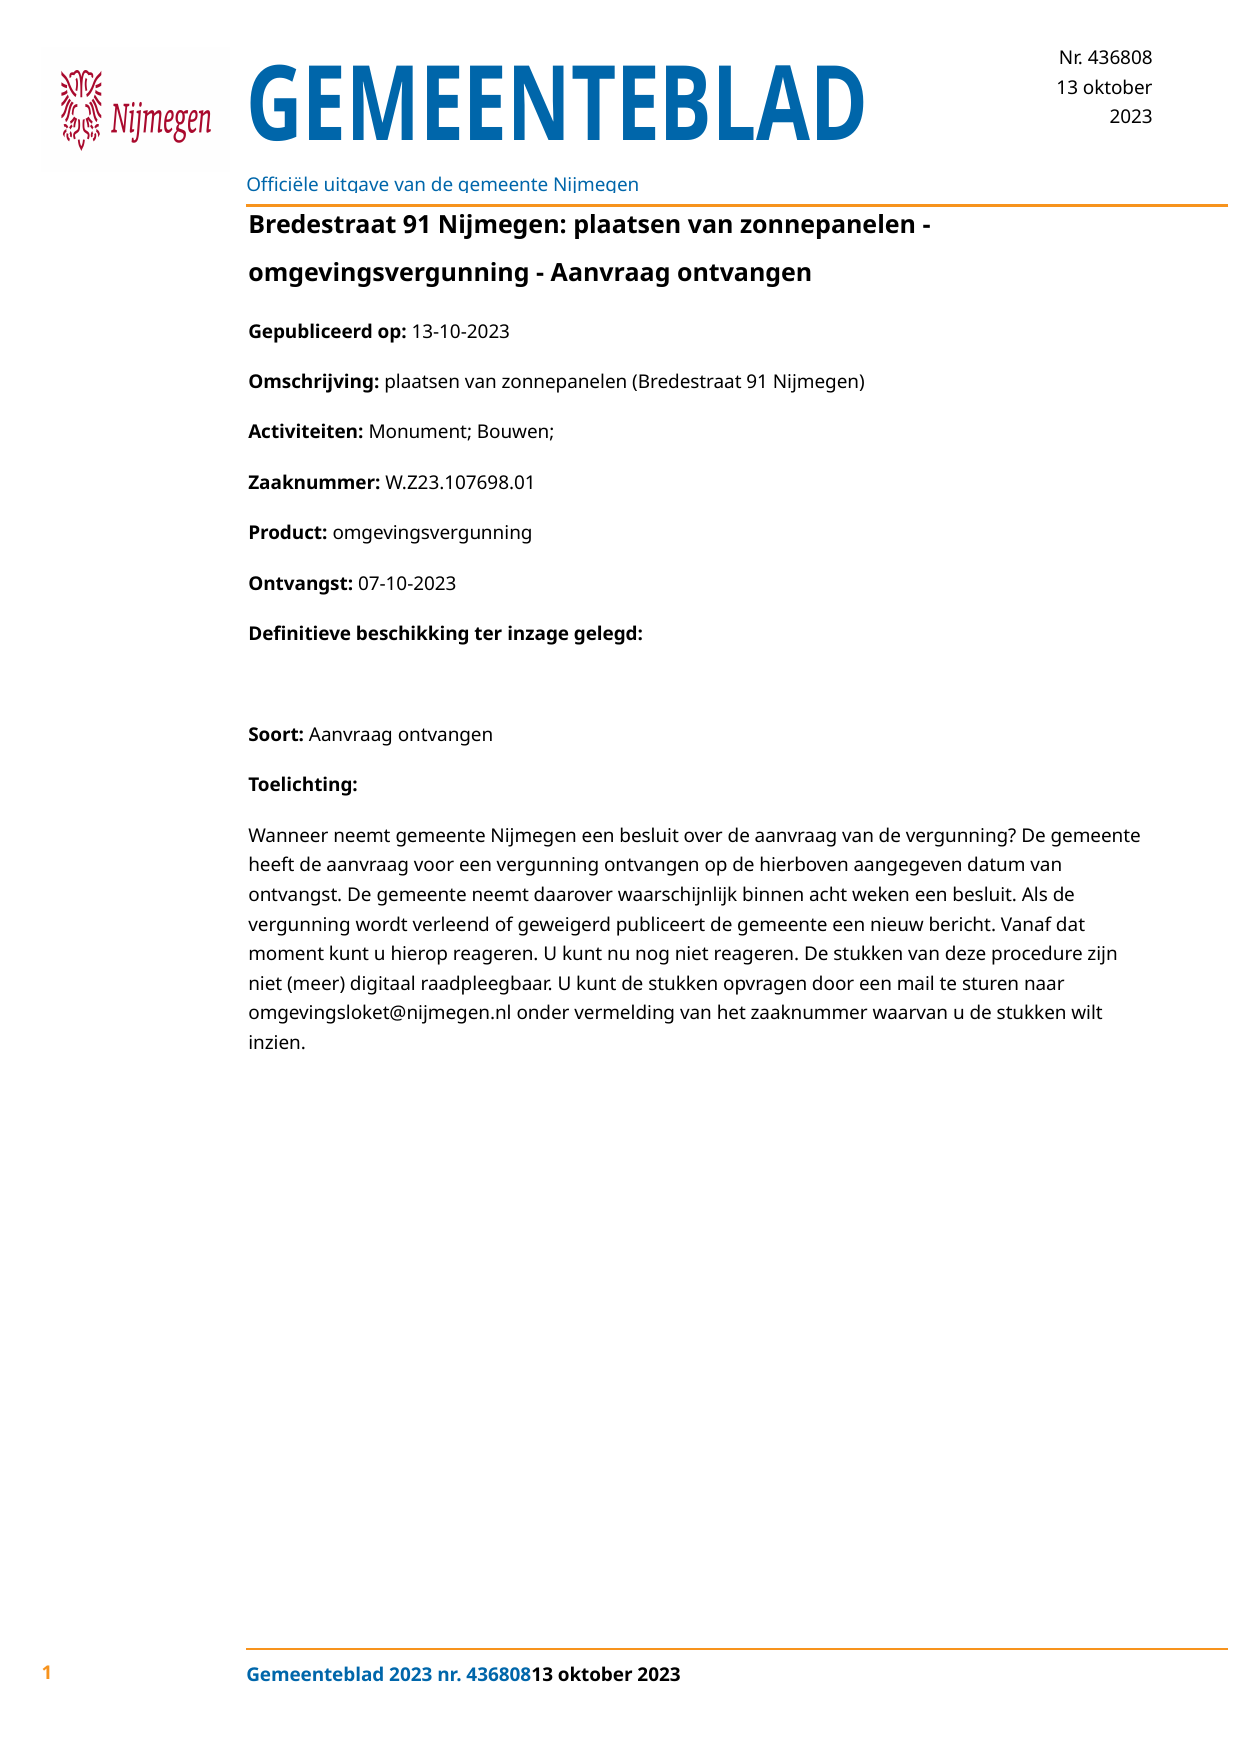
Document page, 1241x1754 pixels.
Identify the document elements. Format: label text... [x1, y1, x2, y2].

text Activiteiten: Monument; Bouwen; [248, 419, 1152, 444]
text Definitieve beschikking ter inzage gelegd: [248, 620, 1152, 646]
text Soort: Aanvraag ontvangen [248, 721, 1152, 747]
text Toelichting: [248, 772, 1152, 797]
text Gepubliceerd op: 13-10-2023 [248, 318, 1152, 344]
text Ontvangst: 07-10-2023 [248, 570, 1152, 596]
text Omschrijving: plaatsen van zonnepanelen (Bredestraat 91 Nijmegen) [248, 368, 1152, 394]
picture [41, 47, 231, 172]
text Zaaknummer: W.Z23.107698.01 [248, 469, 1152, 495]
text Wanneer neemt gemeente Nijmegen een besluit over de aanvraag van de vergunning? De gemeente heeft de aanvraag voor een vergunning ontvangen op de hierboven aangegeven datum van ontvangst. De gemeente neemt daarover waarschijnlijk binnen acht weken een besluit. Als de vergunning wordt verleend of geweigerd publiceert de gemeente een nieuw bericht. Vanaf dat moment kunt u hierop reageren. U kunt nu nog niet reageren. De stukken van deze procedure zijn niet (meer) digitaal raadpleegbaar. U kunt de stukken opvragen door een mail te sturen naar omgevingsloket@nijmegen.nl onder vermelding van het zaaknummer waarvan u de stukken wilt inzien. [248, 822, 1152, 1055]
text Bredestraat 91 Nijmegen: plaatsen van zonnepanelen - omgevingsvergunning - Aanvraag ontvangen [248, 207, 1152, 288]
text Product: omgevingsvergunning [248, 519, 1152, 545]
